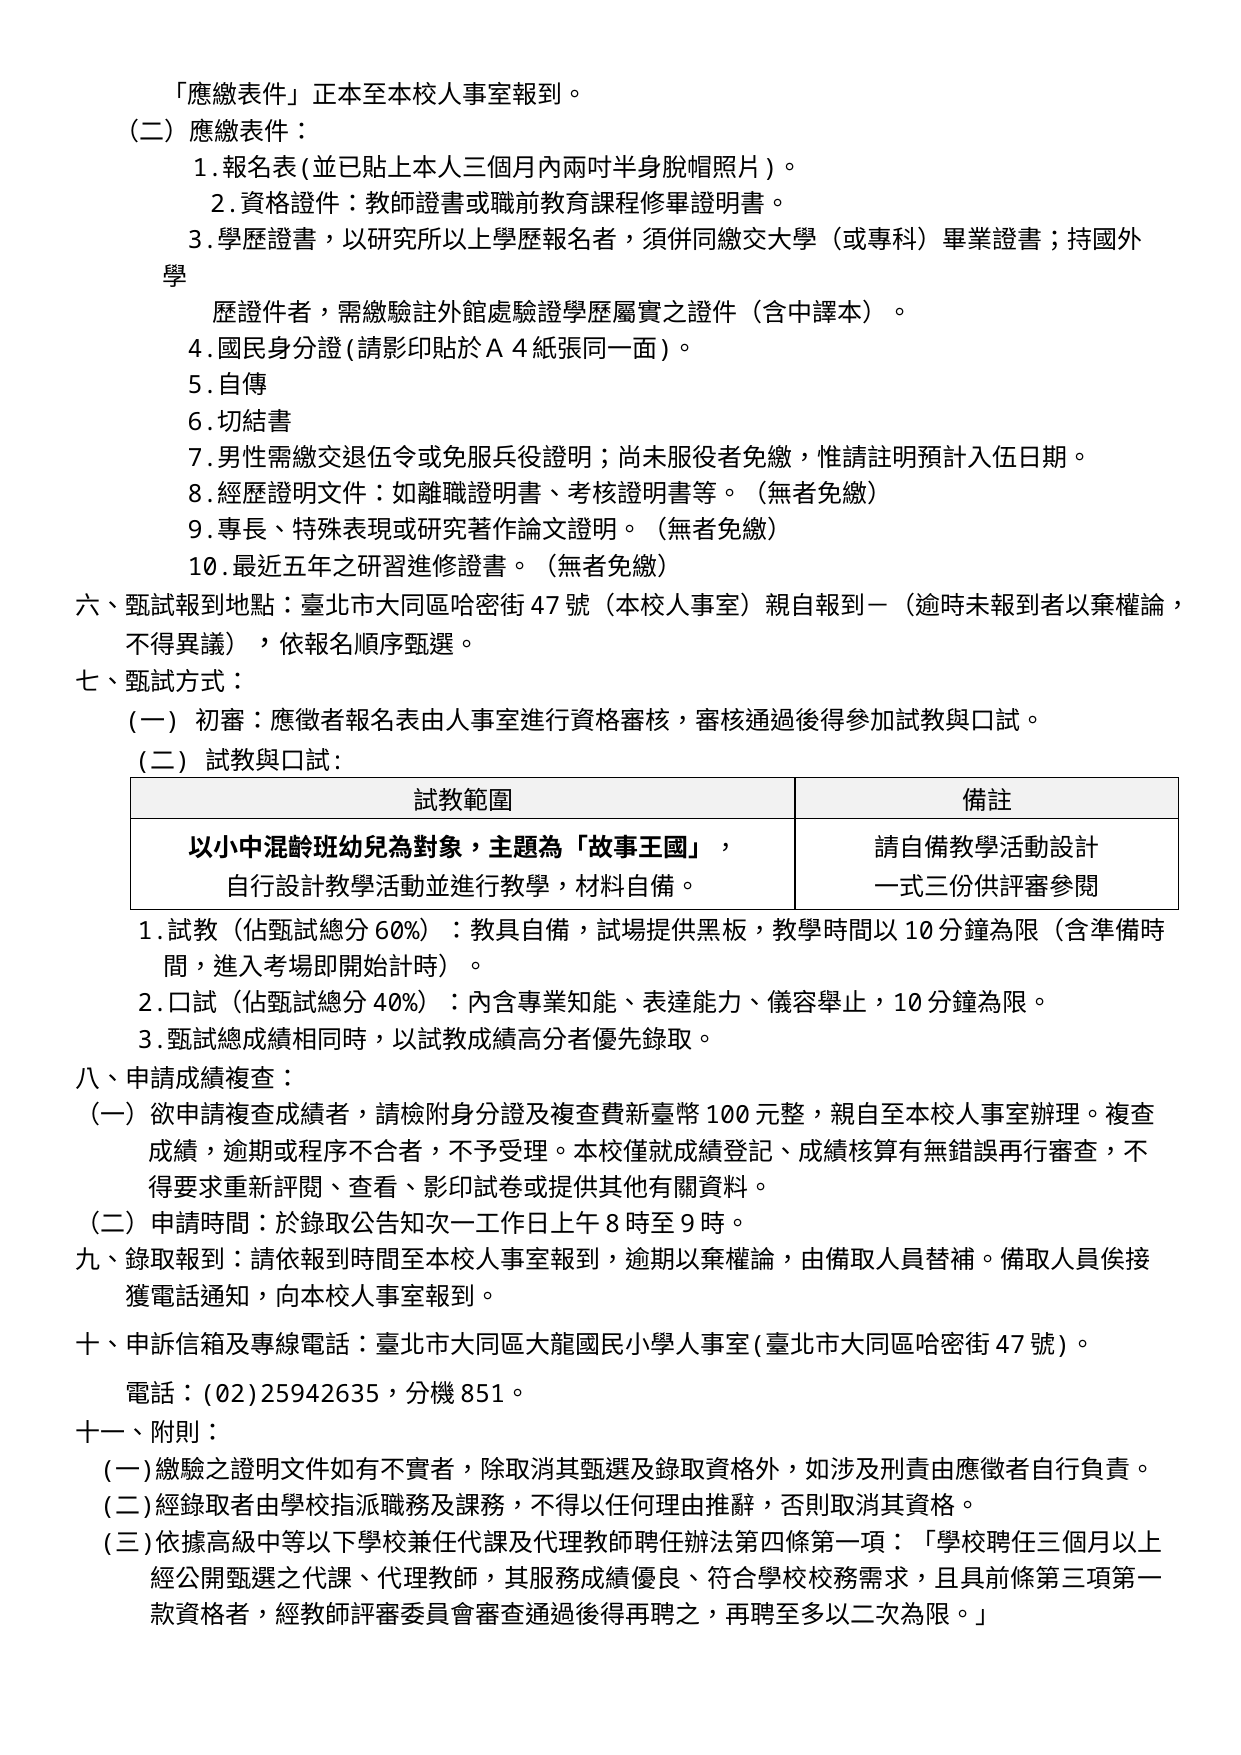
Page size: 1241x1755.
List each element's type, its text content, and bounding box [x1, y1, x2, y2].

text （二）應繳表件： [75, 111, 1165, 147]
text （二）申請時間：於錄取公告知次一工作日上午8時至9時。 [75, 1204, 1165, 1240]
text (一)繳驗之證明文件如有不實者，除取消其甄選及錄取資格外，如涉及刑責由應徵者自行負責。 [100, 1449, 1165, 1486]
text 4.國民身分證(請影印貼於Ａ４紙張同一面)。 [75, 329, 1165, 365]
text (二)經錄取者由學校指派職務及課務，不得以任何理由推辭，否則取消其資格。 [100, 1486, 1165, 1522]
text 9.專長、特殊表現或研究著作論文證明。（無者免繳） [162, 510, 1165, 546]
text (一) 初審：應徵者報名表由人事室進行資格審核，審核通過後得參加試教與口試。 [75, 698, 1165, 737]
text 十、申訴信箱及專線電話：臺北市大同區大龍國民小學人事室(臺北市大同區哈密街47號)。 [75, 1325, 1165, 1361]
text 3.甄試總成績相同時，以試教成績高分者優先錄取。 [137, 1019, 1165, 1055]
text 九、錄取報到：請依報到時間至本校人事室報到，逾期以棄權論，由備取人員替補。備取人員俟接獲電話通知，向本校人事室報到。 [75, 1240, 1165, 1312]
text 7.男性需繳交退伍令或免服兵役證明；尚未服役者免繳，惟請註明預計入伍日期。 [162, 437, 1165, 474]
text 電話：(02)25942635，分機851。 [75, 1374, 1165, 1410]
text 七、甄試方式： [75, 662, 1165, 698]
text 「應繳表件」正本至本校人事室報到。 [75, 75, 1165, 111]
table_header 備註 [796, 778, 1178, 818]
text 6.切結書 [162, 401, 1165, 437]
text 3.學歷證書，以研究所以上學歷報名者，須併同繳交大學（或專科）畢業證書；持國外學 [162, 220, 1165, 292]
text 歷證件者，需繳驗註外館處驗證學歷屬實之證件（含中譯本）。 [162, 292, 1165, 329]
text 十一、附則： [75, 1410, 1165, 1449]
text 八、申請成績複查： [75, 1055, 1165, 1095]
text 8.經歷證明文件：如離職證明書、考核證明書等。（無者免繳） [162, 474, 1165, 510]
text 1.試教（佔甄試總分60%）：教具自備，試場提供黑板，教學時間以10分鐘為限（含準備時間，進入考場即開始計時）。 [137, 910, 1165, 983]
text 不得異議），依報名順序甄選。 [75, 622, 1165, 662]
text 1.報名表(並已貼上本人三個月內兩吋半身脫帽照片)。 [75, 147, 1165, 184]
table_cell 以小中混齡班幼兒為對象，主題為「故事王國」， 自行設計教學活動並進行教學，材料自備。 [131, 819, 794, 909]
text (二) 試教與口試: [75, 737, 1165, 777]
text 六、甄試報到地點：臺北市大同區哈密街47號（本校人事室）親自報到－（逾時未報到者以棄權論， [75, 582, 1165, 622]
text 2.口試（佔甄試總分40%）：內含專業知能、表達能力、儀容舉止，10分鐘為限。 [137, 983, 1165, 1019]
text (三)依據高級中等以下學校兼任代課及代理教師聘任辦法第四條第一項：「學校聘任三個月以上經公開甄選之代課、代理教師，其服務成績優良、符合學校校務需求，且具前條第三項第一款資格者，經教師評審委員會審查通過後得再聘之，再聘至多以二次為限。」 [100, 1522, 1165, 1631]
text （一）欲申請複查成績者，請檢附身分證及複查費新臺幣100元整，親自至本校人事室辦理。複查成績，逾期或程序不合者，不予受理。本校僅就成績登記、成績核算有無錯誤再行審查，不得要求重新評閱、查看、影印試卷或提供其他有關資料。 [75, 1095, 1165, 1204]
text 10.最近五年之研習進修證書。（無者免繳） [162, 546, 1165, 582]
text 5.自傳 [162, 365, 1165, 401]
table_cell 請自備教學活動設計 一式三份供評審參閱 [796, 819, 1178, 909]
table_header 試教範圍 [131, 778, 794, 818]
text 2.資格證件：教師證書或職前教育課程修畢證明書。 [75, 184, 1165, 220]
